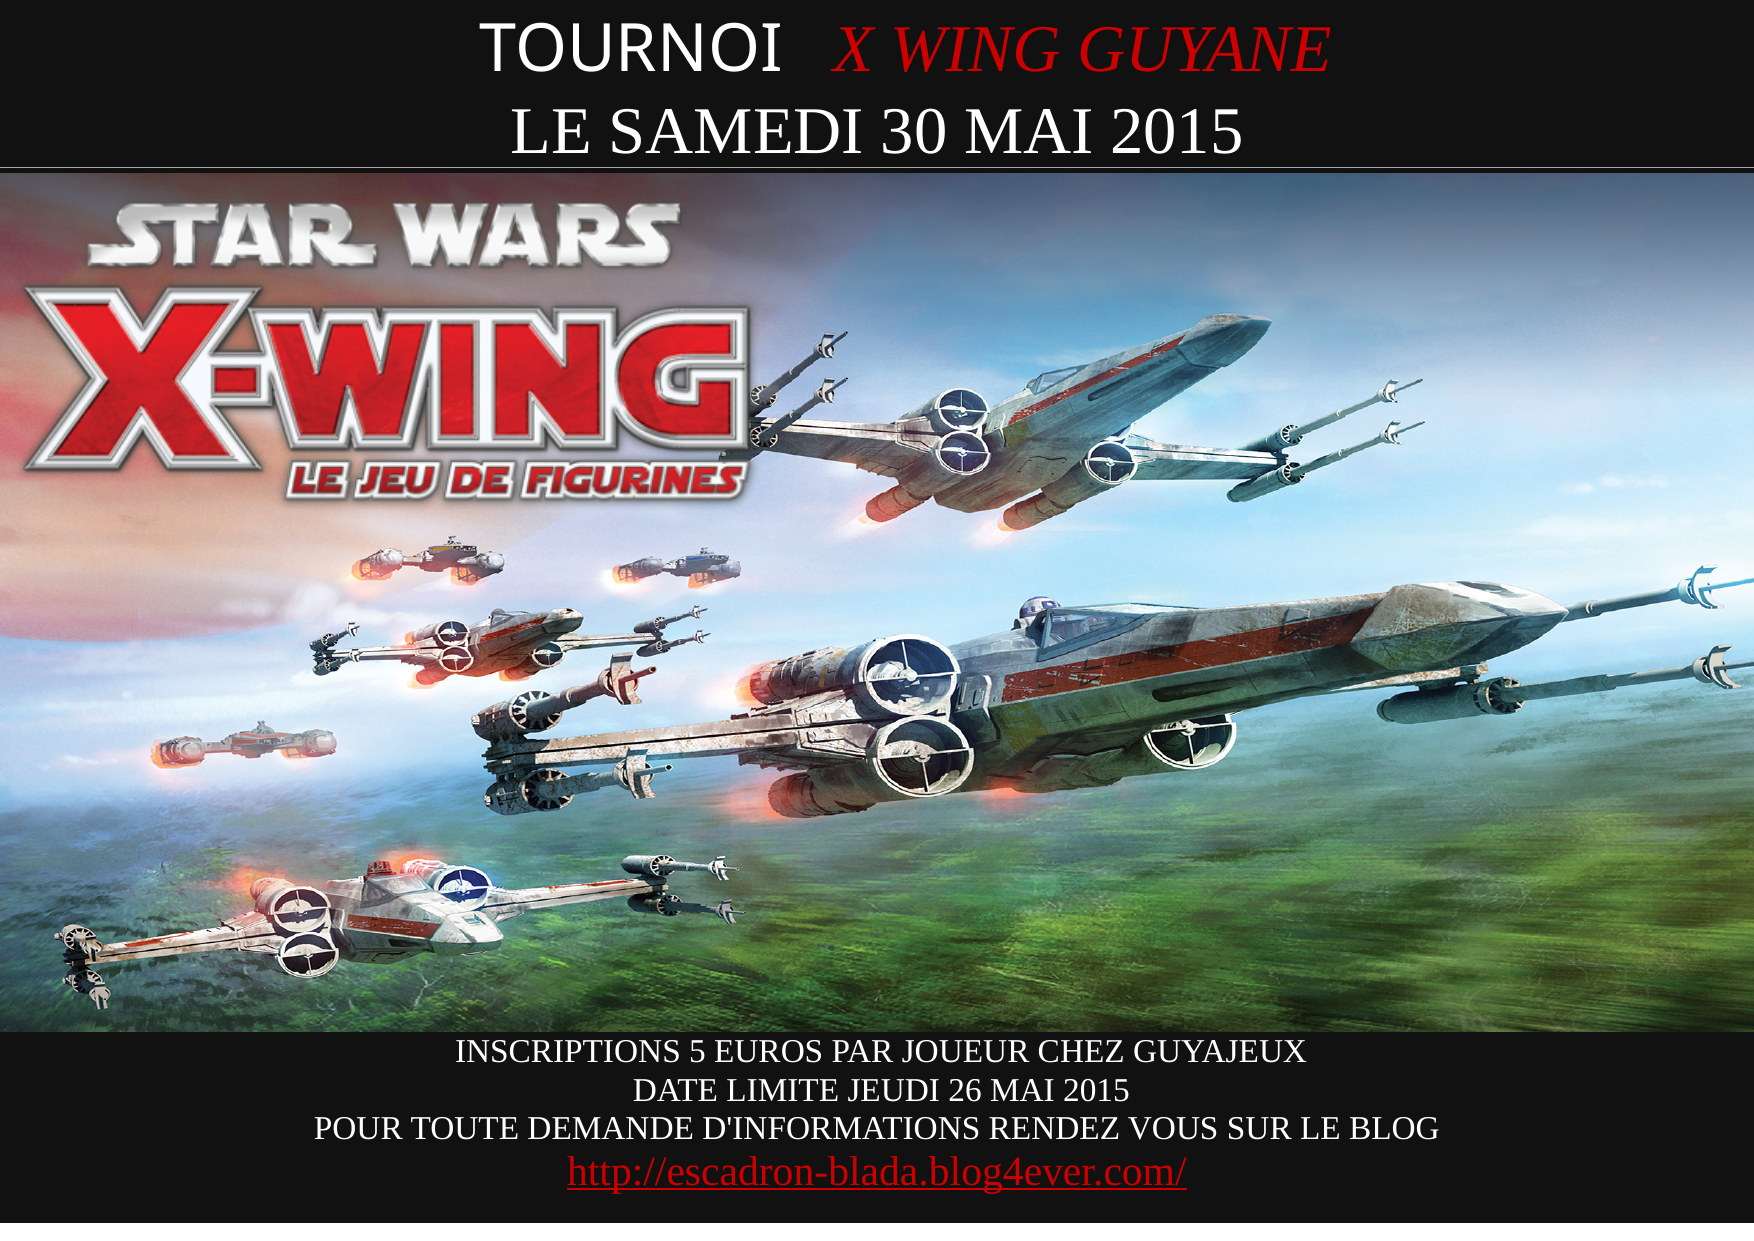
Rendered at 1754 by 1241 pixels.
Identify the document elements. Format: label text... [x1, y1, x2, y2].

text [0, 167, 1754, 173]
text LE SAMEDI 30 MAI 2015 [0, 91, 1754, 167]
text http://escadron-blada.blog4ever.com/ [0, 1147, 1754, 1194]
text TOURNOI X WING GUYANE [0, 0, 1754, 91]
picture [0, 173, 1754, 1032]
text POUR TOUTE DEMANDE D'INFORMATIONS RENDEZ VOUS SUR LE BLOG [0, 1108, 1754, 1147]
text INSCRIPTIONS 5 EUROS PAR JOUEUR CHEZ GUYAJEUX [0, 1032, 1754, 1070]
text DATE LIMITE JEUDI 26 MAI 2015 [0, 1070, 1754, 1108]
